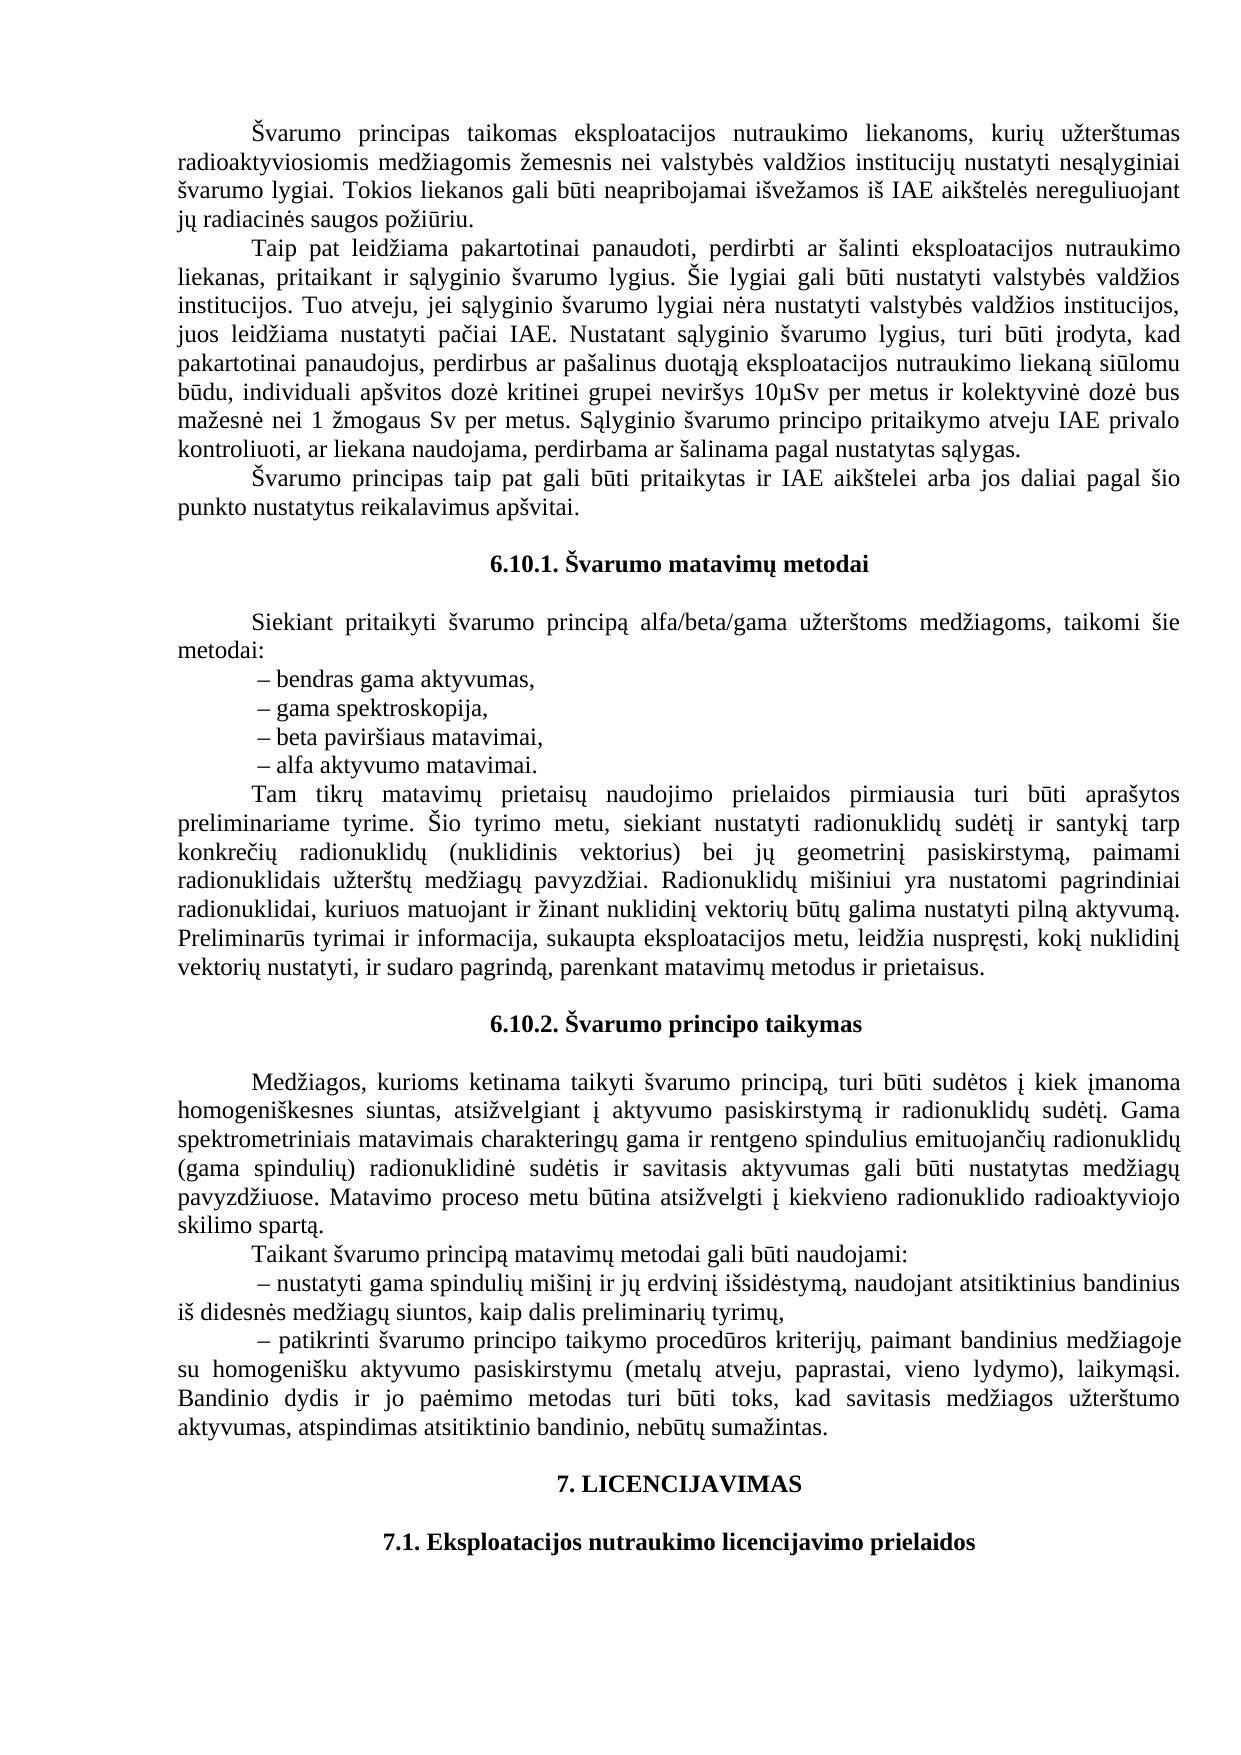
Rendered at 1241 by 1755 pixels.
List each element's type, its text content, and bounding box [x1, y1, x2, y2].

text Švarumo principas taikomas eksploatacijos nutraukimo liekanoms, kurių užterštumas radioaktyviosiomis medžiagomis žemesnis nei valstybės valdžios institucijų nustatyti nesąlyginiai švarumo lygiai. Tokios liekanos gali būti neapribojamai išvežamos iš IAE aikštelės nereguliuojant jų radiacinės saugos požiūriu. [177, 118, 1181, 233]
text Medžiagos, kurioms ketinama taikyti švarumo principą, turi būti sudėtos į kiek įmanoma homogeniškesnes siuntas, atsižvelgiant į aktyvumo pasiskirstymą ir radionuklidų sudėtį. Gama spektrometriniais matavimais charakteringų gama ir rentgeno spindulius emituojančių radionuklidų (gama spindulių) radionuklidinė sudėtis ir savitasis aktyvumas gali būti nustatytas medžiagų pavyzdžiuose. Matavimo proceso metu būtina atsižvelgti į kiekvieno radionuklido radioaktyviojo skilimo spartą. [177, 1067, 1181, 1239]
text – gama spektroskopija, [177, 693, 1181, 722]
text – beta paviršiaus matavimai, [177, 722, 1181, 751]
text – bendras gama aktyvumas, [177, 664, 1181, 693]
text 6.10.1. Švarumo matavimų metodai [177, 549, 1181, 578]
text 7. LICENCIJAVIMAS [177, 1469, 1181, 1498]
text – nustatyti gama spindulių mišinį ir jų erdvinį išsidėstymą, naudojant atsitiktinius bandinius iš didesnės medžiagų siuntos, kaip dalis preliminarių tyrimų, [177, 1268, 1181, 1326]
text Taip pat leidžiama pakartotinai panaudoti, perdirbti ar šalinti eksploatacijos nutraukimo liekanas, pritaikant ir sąlyginio švarumo lygius. Šie lygiai gali būti nustatyti valstybės valdžios institucijos. Tuo atveju, jei sąlyginio švarumo lygiai nėra nustatyti valstybės valdžios institucijos, juos leidžiama nustatyti pačiai IAE. Nustatant sąlyginio švarumo lygius, turi būti įrodyta, kad pakartotinai panaudojus, perdirbus ar pašalinus duotąją eksploatacijos nutraukimo liekaną siūlomu būdu, individuali apšvitos dozė kritinei grupei neviršys 10µSv per metus ir kolektyvinė dozė bus mažesnė nei 1 žmogaus Sv per metus. Sąlyginio švarumo principo pritaikymo atveju IAE privalo kontroliuoti, ar liekana naudojama, perdirbama ar šalinama pagal nustatytas sąlygas. [177, 233, 1181, 463]
text – patikrinti švarumo principo taikymo procedūros kriterijų, paimant bandinius medžiagoje su homogenišku aktyvumo pasiskirstymu (metalų atveju, paprastai, vieno lydymo), laikymąsi. Bandinio dydis ir jo paėmimo metodas turi būti toks, kad savitasis medžiagos užterštumo aktyvumas, atspindimas atsitiktinio bandinio, nebūtų sumažintas. [177, 1326, 1181, 1441]
text Taikant švarumo principą matavimų metodai gali būti naudojami: [177, 1239, 1181, 1268]
text Tam tikrų matavimų prietaisų naudojimo prielaidos pirmiausia turi būti aprašytos preliminariame tyrime. Šio tyrimo metu, siekiant nustatyti radionuklidų sudėtį ir santykį tarp konkrečių radionuklidų (nuklidinis vektorius) bei jų geometrinį pasiskirstymą, paimami radionuklidais užterštų medžiagų pavyzdžiai. Radionuklidų mišiniui yra nustatomi pagrindiniai radionuklidai, kuriuos matuojant ir žinant nuklidinį vektorių būtų galima nustatyti pilną aktyvumą. Preliminarūs tyrimai ir informacija, sukaupta eksploatacijos metu, leidžia nuspręsti, kokį nuklidinį vektorių nustatyti, ir sudaro pagrindą, parenkant matavimų metodus ir prietaisus. [177, 779, 1181, 981]
text Siekiant pritaikyti švarumo principą alfa/beta/gama užterštoms medžiagoms, taikomi šie metodai: [177, 607, 1181, 664]
text Švarumo principas taip pat gali būti pritaikytas ir IAE aikštelei arba jos daliai pagal šio punkto nustatytus reikalavimus apšvitai. [177, 463, 1181, 521]
text – alfa aktyvumo matavimai. [177, 751, 1181, 779]
text 7.1. Eksploatacijos nutraukimo licencijavimo prielaidos [177, 1527, 1181, 1556]
text 6.10.2. Švarumo principo taikymas [177, 1009, 1181, 1038]
